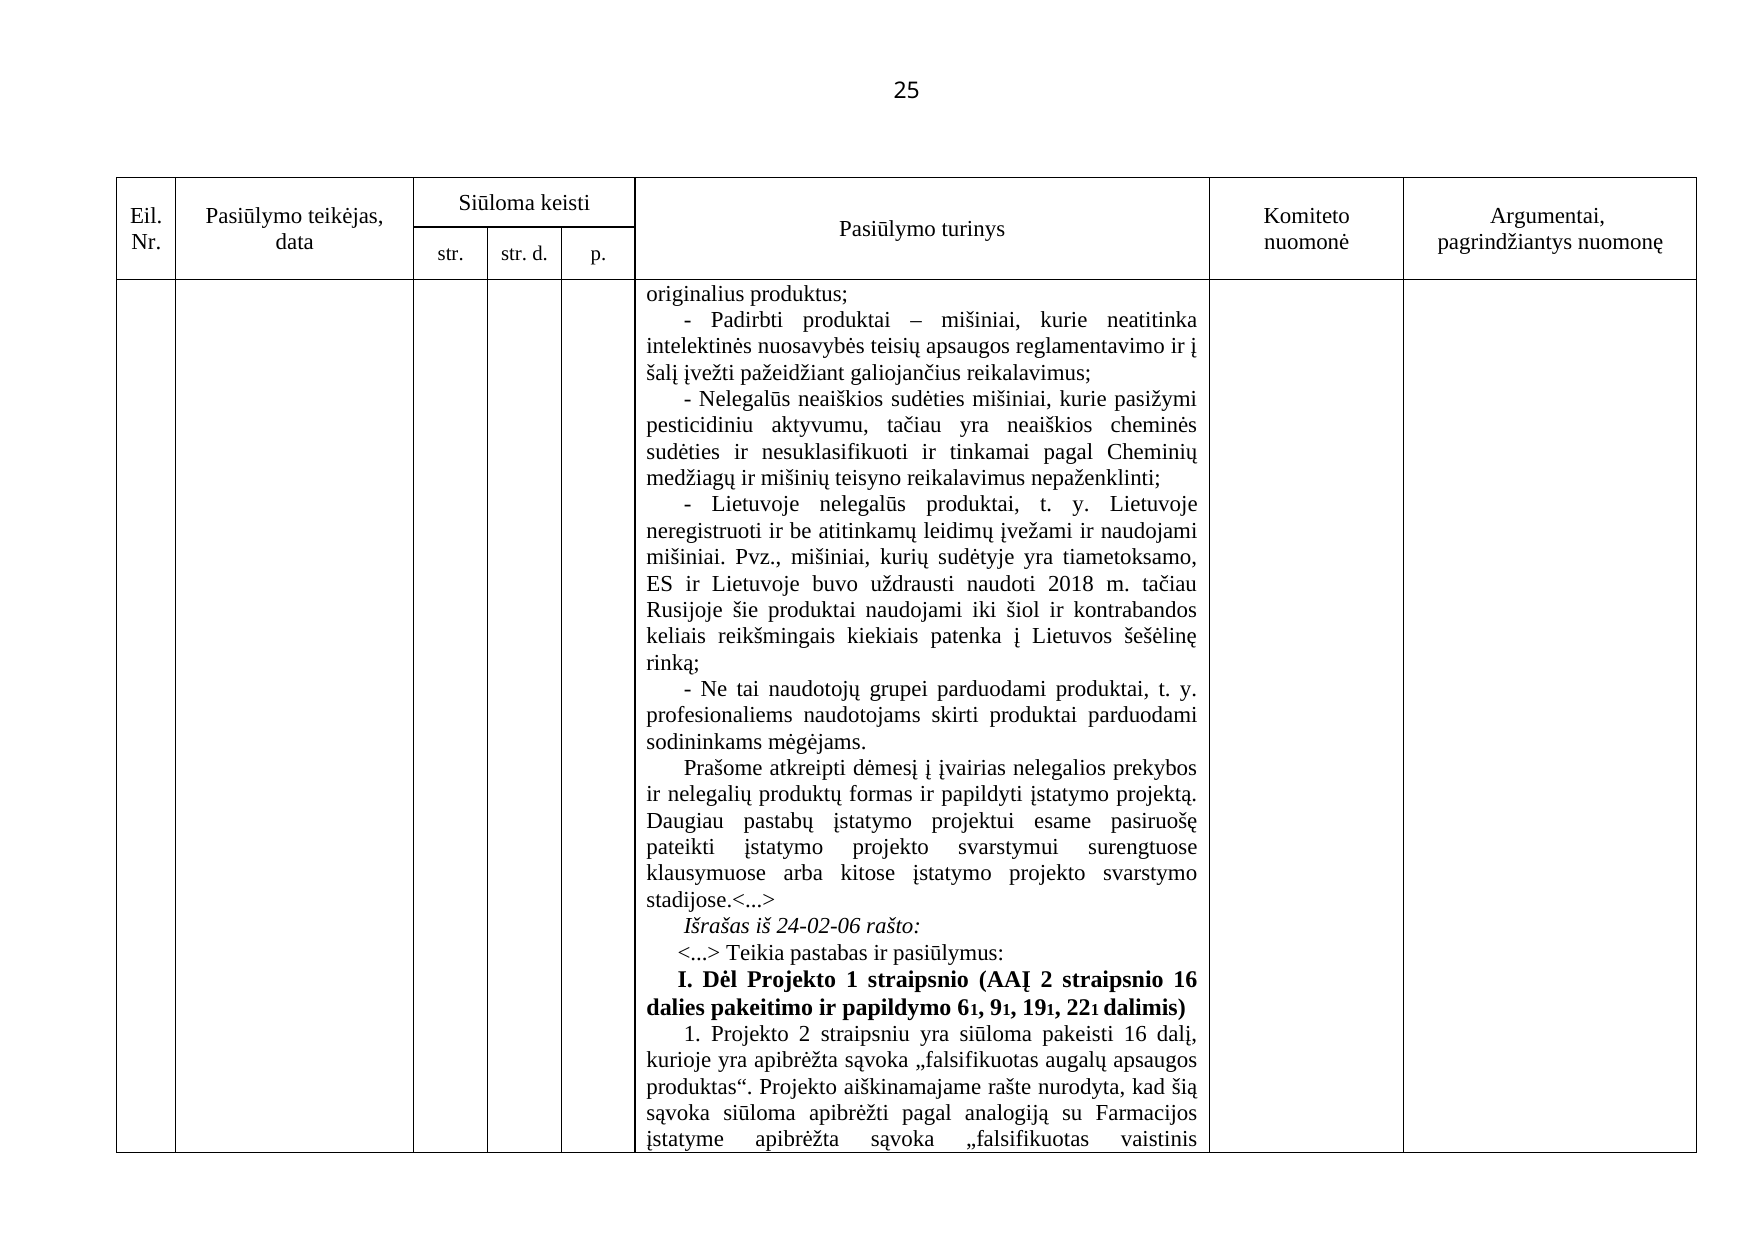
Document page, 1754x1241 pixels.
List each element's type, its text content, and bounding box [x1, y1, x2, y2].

table_cell originalius produktus; - Padirbti produktai – mišiniai, kurie neatitinka intelektinės nuosavybės teisių apsaugos reglamentavimo ir į šalį įvežti pažeidžiant galiojančius reikalavimus; - Nelegalūs neaiškios sudėties mišiniai, kurie pasižymi pesticidiniu aktyvumu, tačiau yra neaiškios cheminės sudėties ir nesuklasifikuoti ir tinkamai pagal Cheminių medžiagų ir mišinių teisyno reikalavimus nepaženklinti; - Lietuvoje nelegalūs produktai, t. y. Lietuvoje neregistruoti ir be atitinkamų leidimų įvežami ir naudojami mišiniai. Pvz., mišiniai, kurių sudėtyje yra tiametoksamo, ES ir Lietuvoje buvo uždrausti naudoti 2018 m. tačiau Rusijoje šie produktai naudojami iki šiol ir kontrabandos keliais reikšmingais kiekiais patenka į Lietuvos šešėlinę rinką; - Ne tai naudotojų grupei parduodami produktai, t. y. profesionaliems naudotojams skirti produktai parduodami sodininkams mėgėjams. Prašome atkreipti dėmesį į įvairias nelegalios prekybos ir nelegalių produktų formas ir papildyti įstatymo projektą. Daugiau pastabų įstatymo projektui esame pasiruošę pateikti įstatymo projekto svarstymui surengtuose klausymuose arba kitose įstatymo projekto svarstymo stadijose.<...> Išrašas iš 24-02-06 rašto: <...> Teikia pastabas ir pasiūlymus: I. Dėl Projekto 1 straipsnio (AAĮ 2 straipsnio 16 dalies pakeitimo ir papildymo 61, 91, 191, 221 dalimis) 1. Projekto 2 straipsniu yra siūloma pakeisti 16 dalį, kurioje yra apibrėžta sąvoka „falsifikuotas augalų apsaugos produktas“. Projekto aiškinamajame rašte nurodyta, kad šią sąvoka siūloma apibrėžti pagal analogiją su Farmacijos įstatyme apibrėžta sąvoka „falsifikuotas vaistinis [636, 280, 1209, 1152]
table_header Siūloma keisti [414, 178, 634, 226]
table_cell str. d. [488, 228, 561, 279]
table_cell [562, 280, 634, 1152]
table_header Pasiūlymo turinys [636, 178, 1209, 279]
table_cell [176, 280, 413, 1152]
table_cell [117, 280, 175, 1152]
table_cell p. [562, 228, 634, 279]
table_cell [1210, 280, 1403, 1152]
table_header Pasiūlymo teikėjas, data [176, 178, 413, 279]
table_cell [1404, 280, 1696, 1152]
table_cell [488, 280, 561, 1152]
table_cell [414, 280, 487, 1152]
table_cell str. [414, 228, 487, 279]
table_header Argumentai, pagrindžiantys nuomonę [1404, 178, 1696, 279]
table_header Komiteto nuomonė [1210, 178, 1403, 279]
table_header Eil. Nr. [117, 178, 175, 279]
